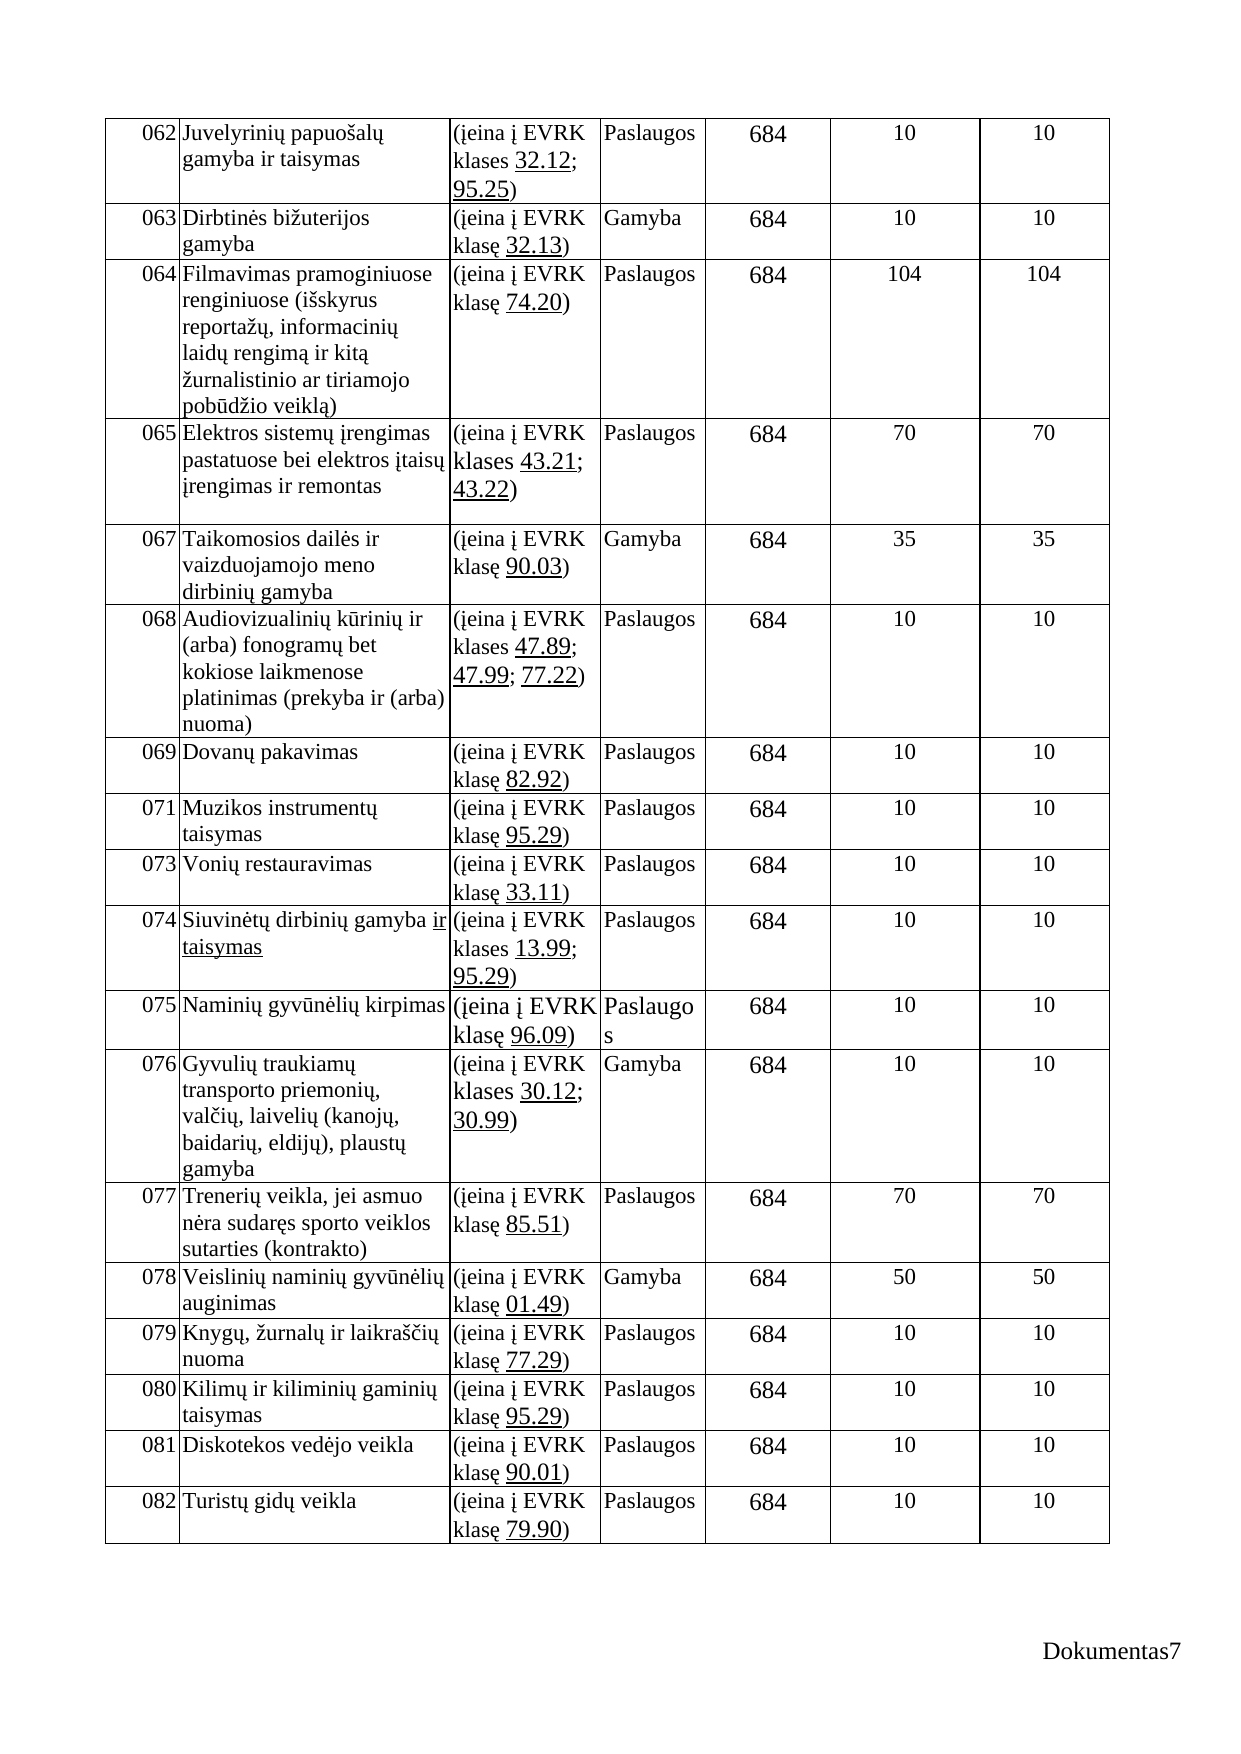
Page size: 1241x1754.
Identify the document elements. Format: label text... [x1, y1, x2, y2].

table_cell Paslaugos [601, 1487, 705, 1542]
table_cell Paslaugos [601, 850, 705, 905]
table_cell Gamyba [601, 1263, 705, 1318]
table_cell 684 [706, 419, 830, 524]
table_cell 10 [831, 119, 979, 203]
table_cell 70 [831, 419, 979, 524]
table_cell Veislinių naminių gyvūnėlių auginimas [180, 1263, 449, 1318]
table_cell 082 [106, 1487, 179, 1542]
table_cell 080 [106, 1375, 179, 1430]
table_cell 10 [981, 119, 1109, 203]
table_cell 10 [981, 738, 1109, 793]
table_cell Dovanų pakavimas [180, 738, 449, 793]
table_cell 70 [981, 419, 1109, 524]
table_cell 10 [831, 204, 979, 259]
table_cell Paslaugos [601, 260, 705, 418]
table_cell 10 [981, 850, 1109, 905]
table_cell 35 [831, 525, 979, 604]
table_cell 10 [831, 605, 979, 737]
table_cell 684 [706, 1431, 830, 1486]
table_cell 10 [831, 1319, 979, 1374]
table_cell (įeina į EVRK klasę 79.90) [451, 1487, 600, 1542]
table_cell 684 [706, 906, 830, 990]
table_cell 069 [106, 738, 179, 793]
table_cell 075 [106, 991, 179, 1049]
table_cell 35 [981, 525, 1109, 604]
table_cell 684 [706, 738, 830, 793]
table_cell (įeina į EVRK klasę 82.92) [451, 738, 600, 793]
table_cell 684 [706, 605, 830, 737]
table_cell (įeina į EVRK klases 47.89; 47.99; 77.22) [451, 605, 600, 737]
table_cell Naminių gyvūnėlių kirpimas [180, 991, 449, 1049]
table_cell 065 [106, 419, 179, 524]
table_cell 076 [106, 1050, 179, 1182]
table_cell (įeina į EVRK klasę 95.29) [451, 794, 600, 849]
table_cell (įeina į EVRK klasę 95.29) [451, 1375, 600, 1430]
table_cell 10 [981, 991, 1109, 1049]
table_cell 684 [706, 1050, 830, 1182]
table_cell 10 [831, 906, 979, 990]
table_cell 10 [981, 794, 1109, 849]
table_cell Paslaugos [601, 1319, 705, 1374]
table_cell 10 [981, 1375, 1109, 1430]
table_cell 50 [831, 1263, 979, 1318]
table_cell 10 [981, 1487, 1109, 1542]
table_cell Dirbtinės bižuterijos gamyba [180, 204, 449, 259]
table_cell 10 [831, 1050, 979, 1182]
table_cell 684 [706, 525, 830, 604]
table_cell 684 [706, 1263, 830, 1318]
table_cell Paslaugos [601, 1375, 705, 1430]
table_cell (įeina į EVRK klasę 90.01) [451, 1431, 600, 1486]
table_cell Paslaugos [601, 419, 705, 524]
table_cell Trenerių veikla, jei asmuo nėra sudaręs sporto veiklos sutarties (kontrakto) [180, 1183, 449, 1262]
table_cell (įeina į EVRK klases 30.12; 30.99) [451, 1050, 600, 1182]
table_cell 10 [981, 906, 1109, 990]
table_cell 684 [706, 1487, 830, 1542]
table_cell 684 [706, 991, 830, 1049]
table_cell 074 [106, 906, 179, 990]
table_cell Turistų gidų veikla [180, 1487, 449, 1542]
table_cell 104 [981, 260, 1109, 418]
table_cell Gyvulių traukiamų transporto priemonių, valčių, laivelių (kanojų, baidarių, eldijų), plaustų gamyba [180, 1050, 449, 1182]
table_cell Kilimų ir kiliminių gaminių taisymas [180, 1375, 449, 1430]
table_cell 081 [106, 1431, 179, 1486]
table_cell 10 [981, 605, 1109, 737]
table_cell 684 [706, 119, 830, 203]
table_cell Gamyba [601, 204, 705, 259]
table_cell 068 [106, 605, 179, 737]
table_cell 10 [831, 1375, 979, 1430]
table_cell 684 [706, 1319, 830, 1374]
table_cell 10 [831, 794, 979, 849]
table_cell (įeina į EVRK klasę 90.03) [451, 525, 600, 604]
table_cell 70 [981, 1183, 1109, 1262]
table_cell 062 [106, 119, 179, 203]
table_cell (įeina į EVRK klases 43.21; 43.22) [451, 419, 600, 524]
table_cell Knygų, žurnalų ir laikraščių nuoma [180, 1319, 449, 1374]
table_cell Paslaugos [601, 794, 705, 849]
table_cell (įeina į EVRK klases 13.99; 95.29) [451, 906, 600, 990]
table_cell 10 [831, 1431, 979, 1486]
table_cell Siuvinėtų dirbinių gamyba ir taisymas [180, 906, 449, 990]
table_cell Paslaugos [601, 906, 705, 990]
table_cell 067 [106, 525, 179, 604]
table_cell Paslaugos [601, 605, 705, 737]
table_cell Paslaugos [601, 119, 705, 203]
table_cell Gamyba [601, 525, 705, 604]
table_cell 077 [106, 1183, 179, 1262]
table_cell 10 [981, 204, 1109, 259]
table_cell 063 [106, 204, 179, 259]
table_cell Audiovizualinių kūrinių ir (arba) fonogramų bet kokiose laikmenose platinimas (prekyba ir (arba) nuoma) [180, 605, 449, 737]
table_cell 10 [981, 1050, 1109, 1182]
table_cell Juvelyrinių papuošalų gamyba ir taisymas [180, 119, 449, 203]
table_cell 50 [981, 1263, 1109, 1318]
table_cell 684 [706, 260, 830, 418]
table_cell 078 [106, 1263, 179, 1318]
table_cell 684 [706, 204, 830, 259]
table_cell Paslaugos [601, 991, 705, 1049]
table_cell 104 [831, 260, 979, 418]
table_cell Filmavimas pramoginiuose renginiuose (išskyrus reportažų, informacinių laidų rengimą ir kitą žurnalistinio ar tiriamojo pobūdžio veiklą) [180, 260, 449, 418]
table_cell Gamyba [601, 1050, 705, 1182]
table_cell 10 [981, 1319, 1109, 1374]
table_cell 10 [831, 850, 979, 905]
table_cell (įeina į EVRK klasę 33.11) [451, 850, 600, 905]
table_cell 073 [106, 850, 179, 905]
table_cell Paslaugos [601, 738, 705, 793]
table_cell Muzikos instrumentų taisymas [180, 794, 449, 849]
table_cell 684 [706, 794, 830, 849]
table_cell Paslaugos [601, 1183, 705, 1262]
table_cell (įeina į EVRK klasę 77.29) [451, 1319, 600, 1374]
table_cell 70 [831, 1183, 979, 1262]
table_cell 10 [831, 738, 979, 793]
table_cell 079 [106, 1319, 179, 1374]
table_cell (įeina į EVRK klases 32.12; 95.25) [451, 119, 600, 203]
table_cell 10 [831, 1487, 979, 1542]
table_cell Vonių restauravimas [180, 850, 449, 905]
table_cell 684 [706, 1375, 830, 1430]
table_cell 684 [706, 1183, 830, 1262]
table_cell (įeina į EVRK klasę 32.13) [451, 204, 600, 259]
table_cell (įeina į EVRK klasę 85.51) [451, 1183, 600, 1262]
table_cell 10 [981, 1431, 1109, 1486]
table_cell (įeina į EVRK klasę 96.09) [451, 991, 600, 1049]
table_cell Elektros sistemų įrengimas pastatuose bei elektros įtaisų įrengimas ir remontas [180, 419, 449, 524]
table_cell 684 [706, 850, 830, 905]
table_cell Paslaugos [601, 1431, 705, 1486]
table_cell 064 [106, 260, 179, 418]
table_cell 10 [831, 991, 979, 1049]
table_cell (įeina į EVRK klasę 74.20) [451, 260, 600, 418]
table_cell (įeina į EVRK klasę 01.49) [451, 1263, 600, 1318]
table_cell Diskotekos vedėjo veikla [180, 1431, 449, 1486]
table_cell 071 [106, 794, 179, 849]
table_cell Taikomosios dailės ir vaizduojamojo meno dirbinių gamyba [180, 525, 449, 604]
